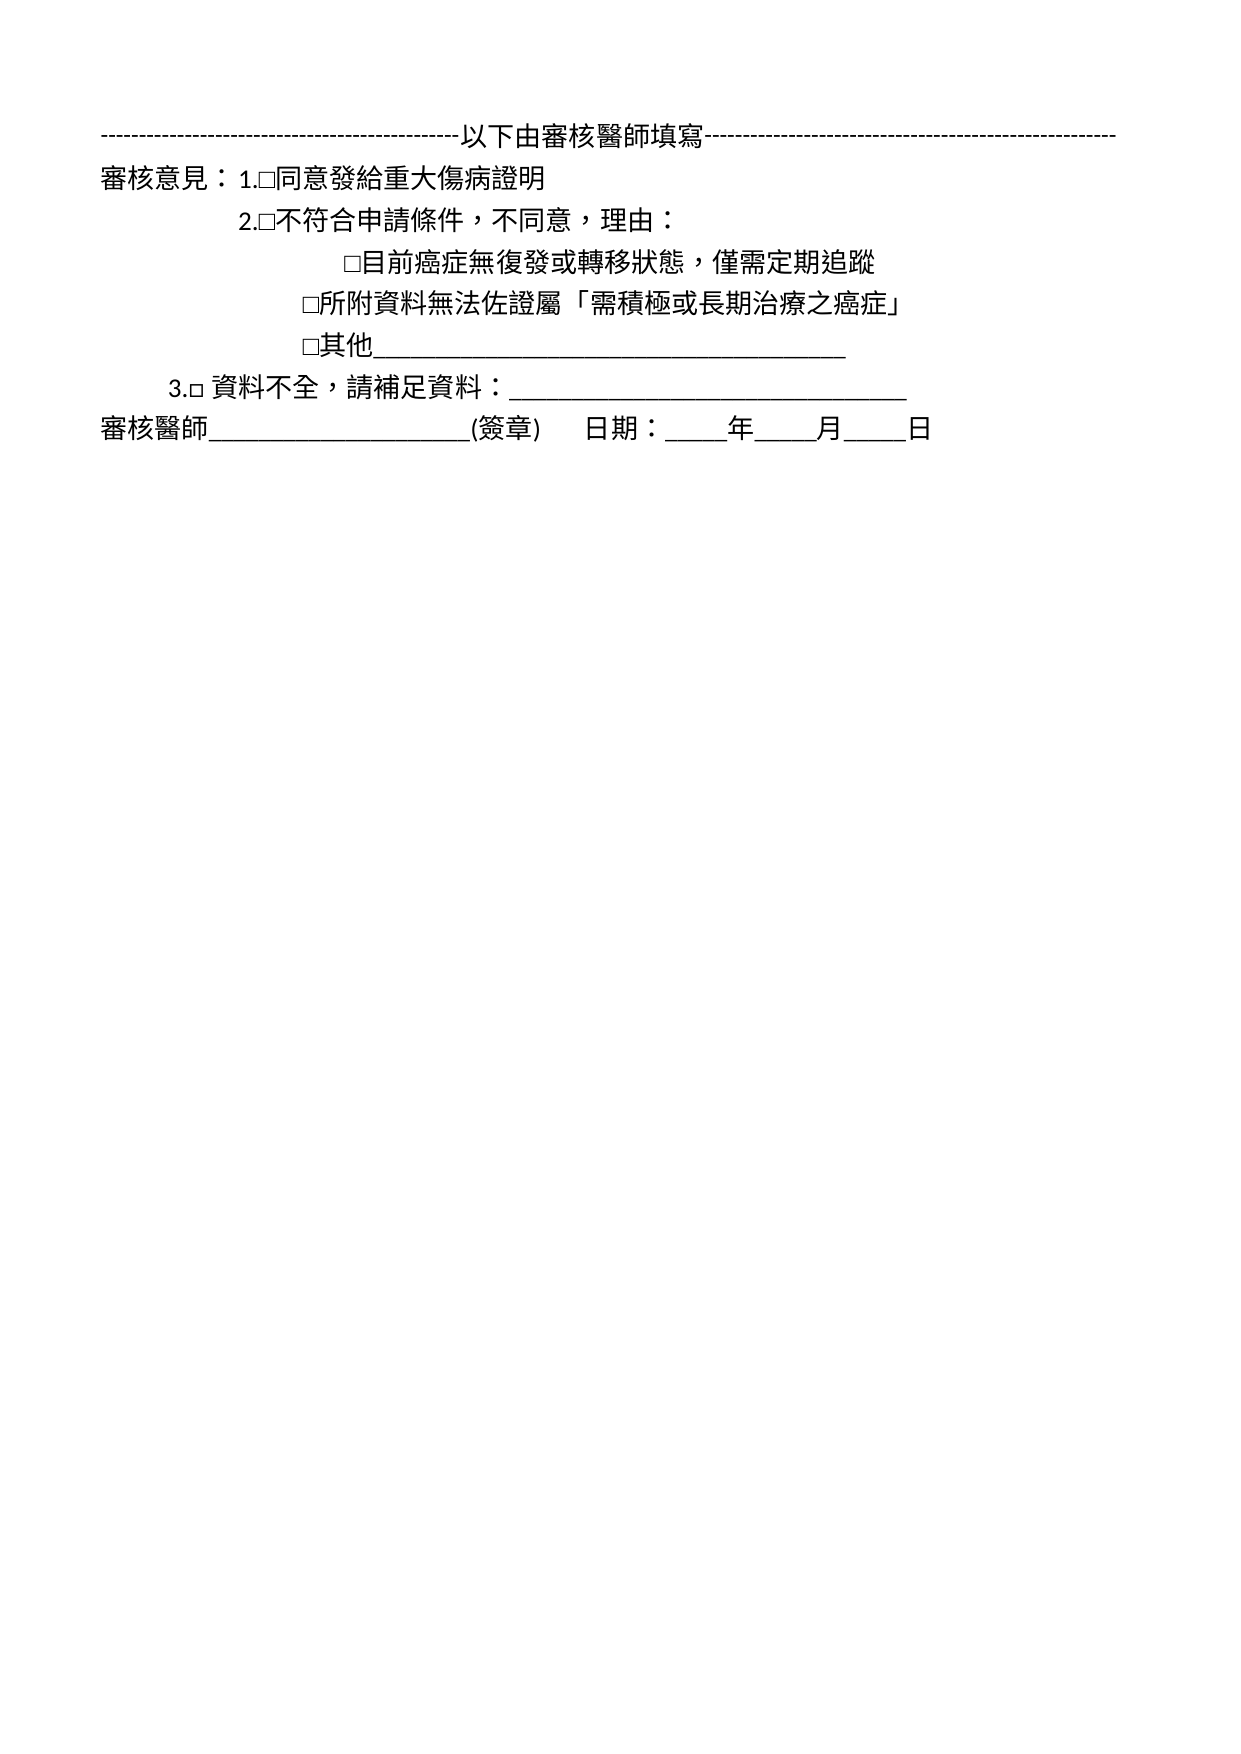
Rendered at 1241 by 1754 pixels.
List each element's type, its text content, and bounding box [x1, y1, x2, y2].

text -----------------------------------------------以下由審核醫師填寫------------------------------------------------------ [100, 93, 1140, 155]
text 審核意見： 1.□同意發給重大傷病證明 [100, 155, 1140, 197]
text 2.□不符合申請條件，不同意，理由： [100, 197, 1140, 239]
text 審核醫師_____________________(簽章) 日期：_____年_____月_____日 [100, 405, 1140, 447]
text □所附資料無法佐證屬「需積極或長期治療之癌症」 [100, 280, 1140, 322]
text □其他______________________________________ [100, 322, 1140, 364]
text □目前癌症無復發或轉移狀態，僅需定期追蹤 [100, 239, 1140, 280]
text 3.□ 資料不全，請補足資料：________________________________ [100, 364, 1140, 405]
